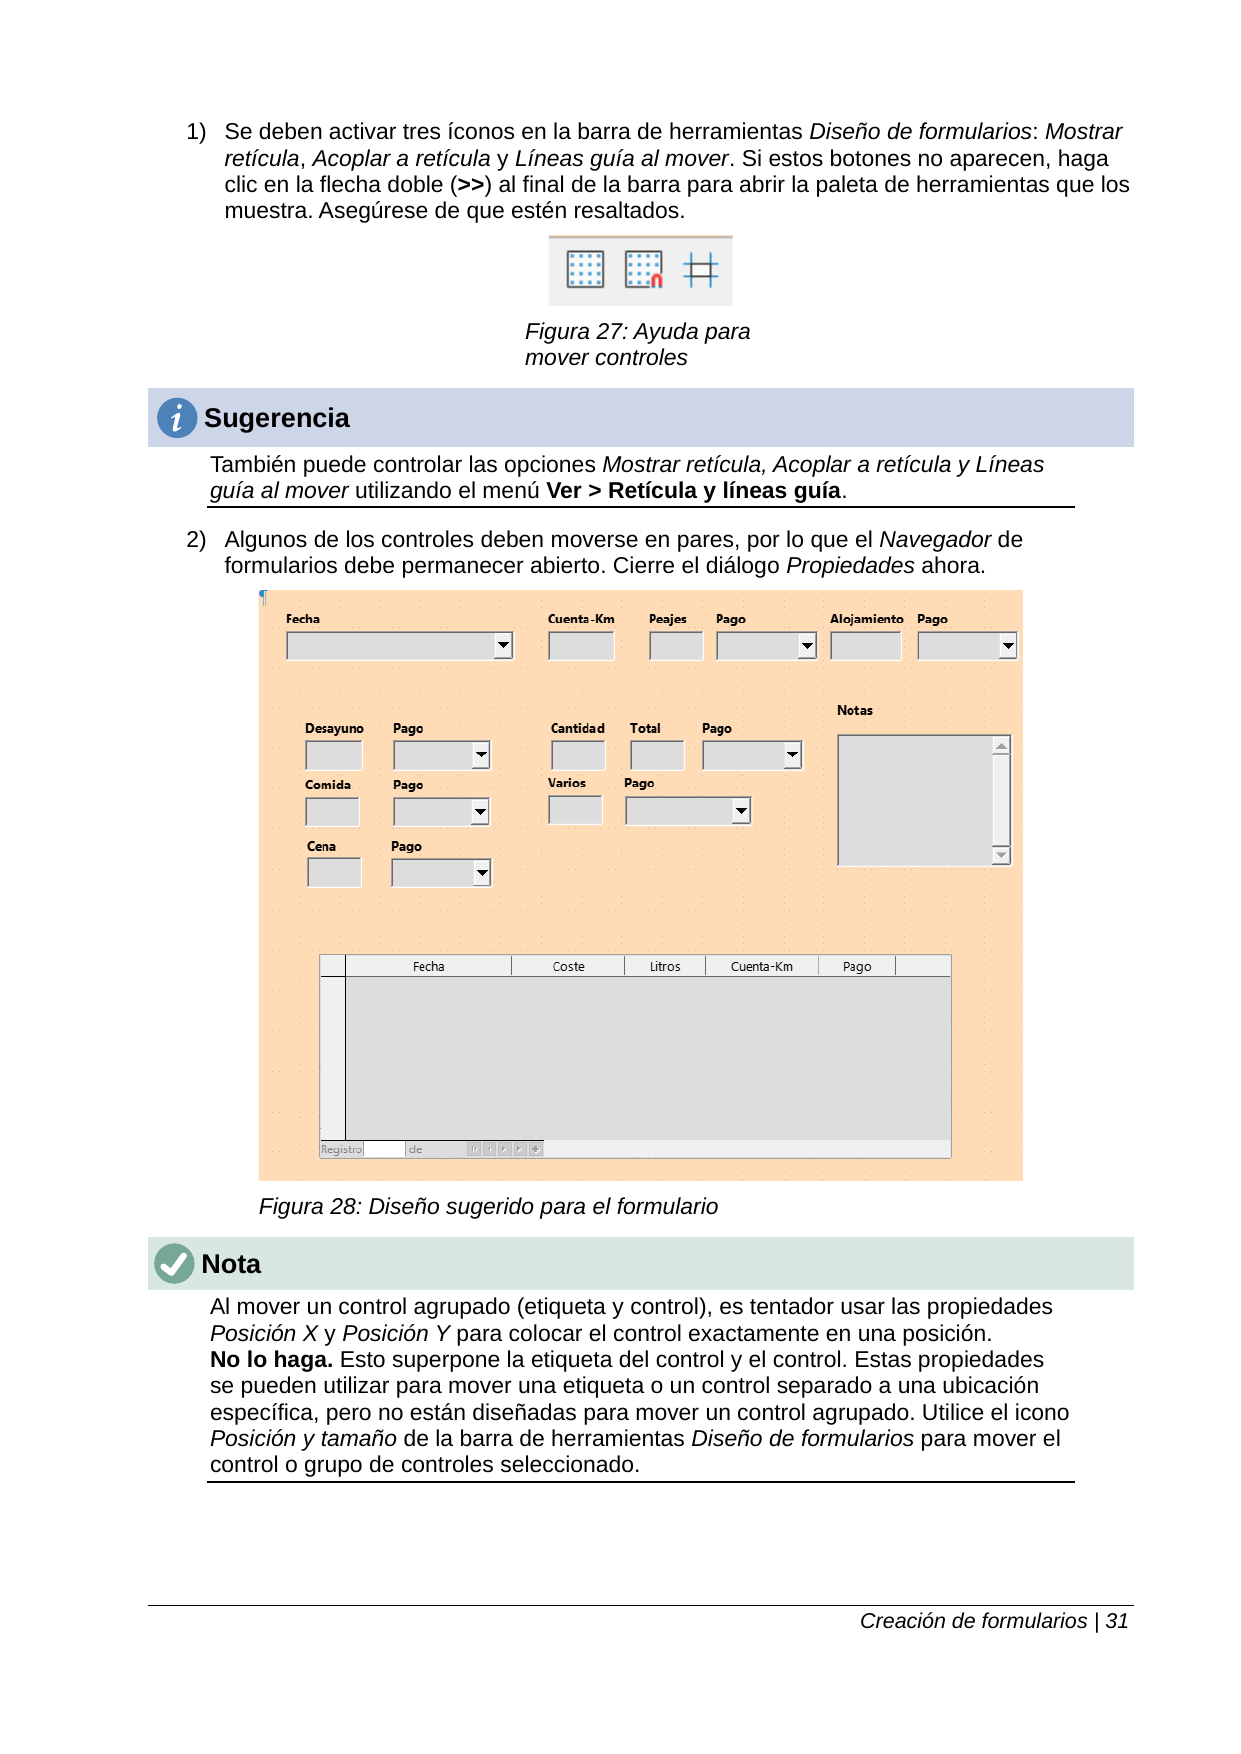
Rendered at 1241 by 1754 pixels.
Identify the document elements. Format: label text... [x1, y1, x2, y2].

picture [258, 590, 1023, 1181]
text También puede controlar las opciones Mostrar retícula, Acoplar a retícula y Líneas guía al mover utilizando el menú Ver > Retícula y líneas guía. [207, 447, 1075, 506]
text Al mover un control agrupado (etiqueta y control), es tentador usar las propiedades Posición X y Posición Y para colocar el control exactamente en una posición. No lo haga. Esto superpone la etiqueta del control y el control. Estas propiedades se pueden utilizar para mover una etiqueta o un control separado a una ubicación específica, pero no están diseñadas para mover un control agrupado. Utilice el icono Posición y tamaño de la barra de herramientas Diseño de formularios para mover el control o grupo de controles seleccionado. [207, 1290, 1075, 1481]
list Algunos de los controles deben moverse en pares, por lo que el Navegador de formularios debe permanecer abierto. Cierre el diálogo Propiedades ahora. [207, 526, 1134, 579]
subtitle Sugerencia [148, 388, 1134, 447]
subtitle Nota [148, 1237, 1134, 1290]
picture [548, 235, 733, 306]
text Figura 27: Ayuda para mover controles [525, 318, 757, 371]
text Figura 28: Diseño sugerido para el formulario [259, 1193, 1023, 1219]
list Se deben activar tres íconos en la barra de herramientas Diseño de formularios: Mostrar retícula, Acoplar a retícula y Líneas guía al mover. Si estos botones no aparecen, haga clic en la flecha doble (>>) al final de la barra para abrir la paleta de herramientas que los muestra. Asegúrese de que estén resaltados. [207, 118, 1134, 223]
